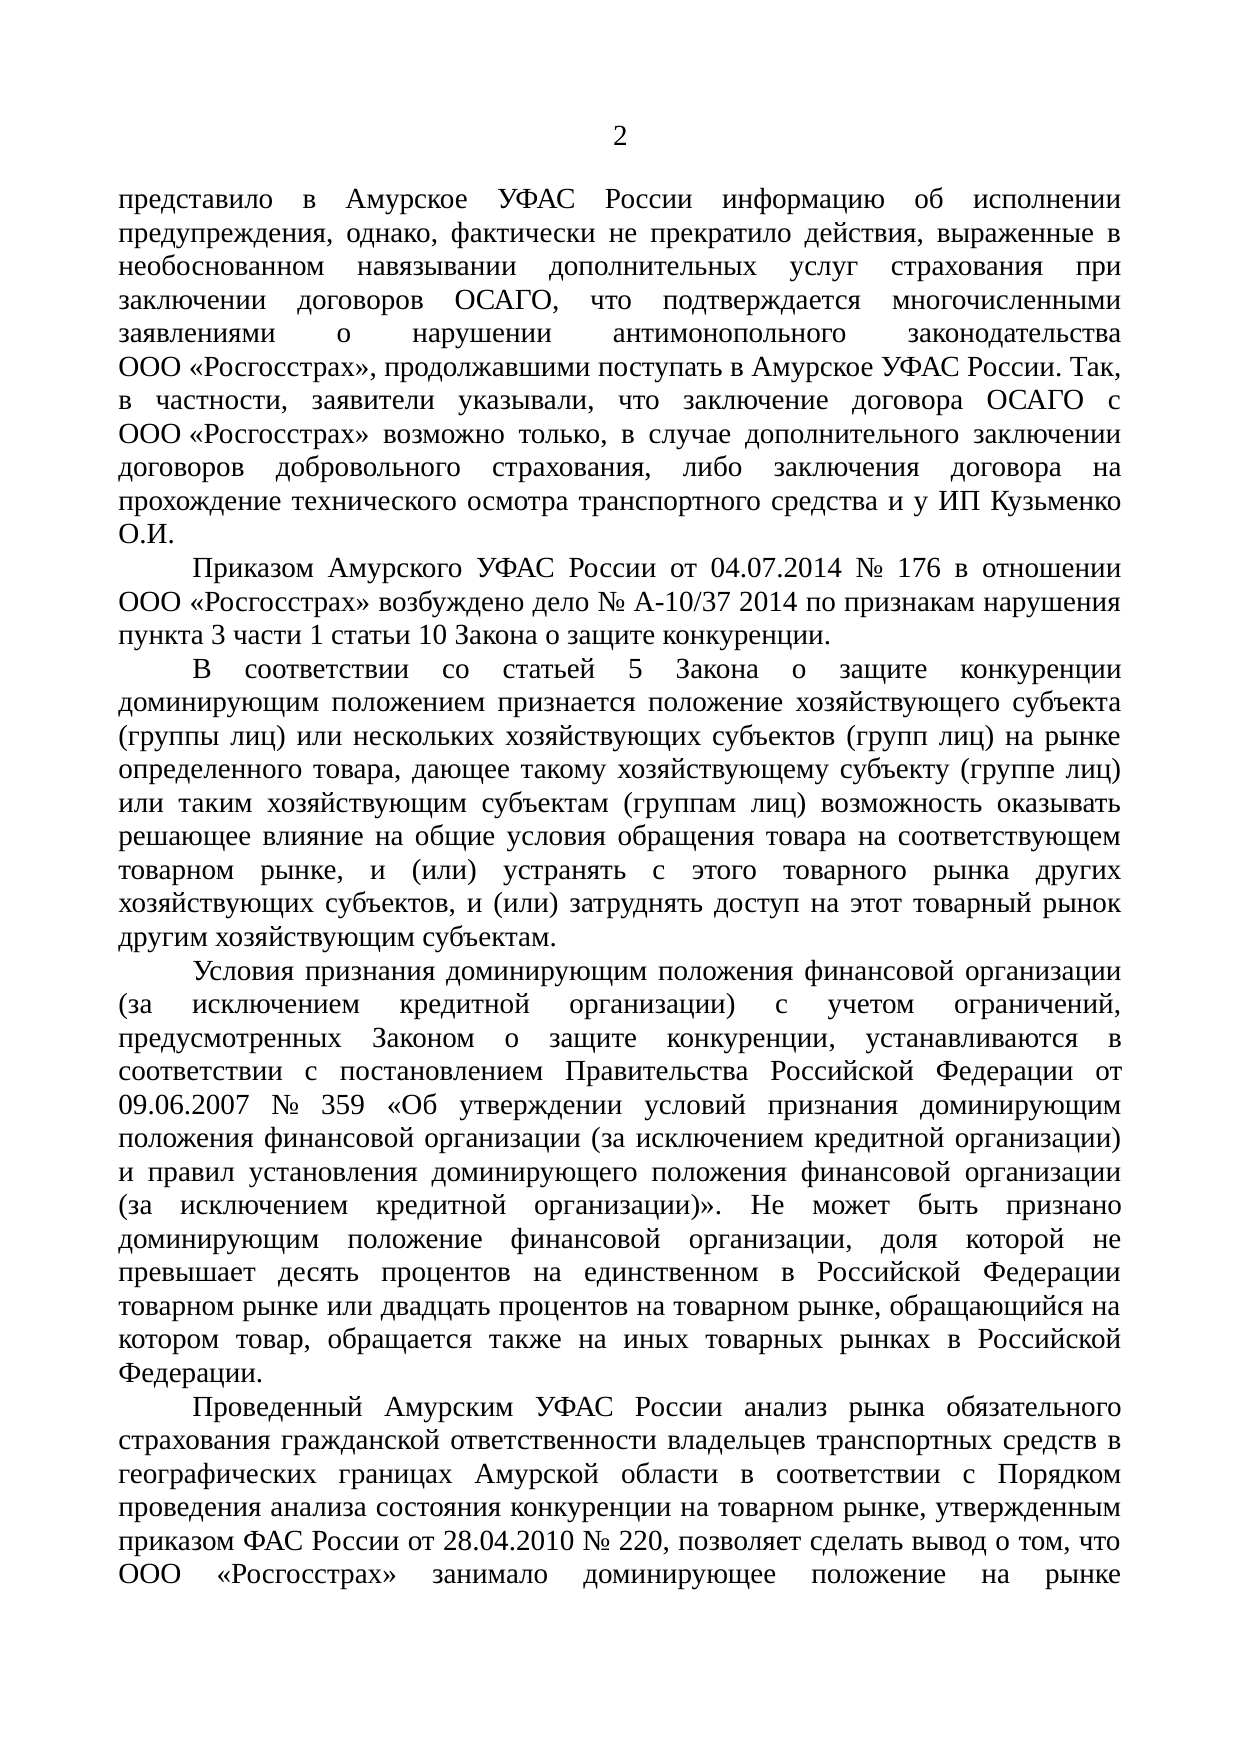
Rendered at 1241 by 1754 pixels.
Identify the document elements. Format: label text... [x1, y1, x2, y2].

text В соответствии со статьей 5 Закона о защите конкуренции доминирующим положением признается положение хозяйствующего субъекта (группы лиц) или нескольких хозяйствующих субъектов (групп лиц) на рынке определенного товара, дающее такому хозяйствующему субъекту (группе лиц) или таким хозяйствующим субъектам (группам лиц) возможность оказывать решающее влияние на общие условия обращения товара на соответствующем товарном рынке, и (или) устранять с этого товарного рынка других хозяйствующих субъектов, и (или) затруднять доступ на этот товарный рынок другим хозяйствующим субъектам. [118, 651, 1122, 953]
text представило в Амурское УФАС России информацию об исполнении предупреждения, однако, фактически не прекратило действия, выраженные в необоснованном навязывании дополнительных услуг страхования при заключении договоров ОСАГО, что подтверждается многочисленными заявлениями о нарушении антимонопольного законодательства ООО «Росгосстрах», продолжавшими поступать в Амурское УФАС России. Так, в частности, заявители указывали, что заключение договора ОСАГО с ООО «Росгосстрах» возможно только, в случае дополнительного заключении договоров добровольного страхования, либо заключения договора на прохождение технического осмотра транспортного средства и у ИП Кузьменко О.И. [118, 181, 1122, 550]
text Проведенный Амурским УФАС России анализ рынка обязательного страхования гражданской ответственности владельцев транспортных средств в географических границах Амурской области в соответствии с Порядком проведения анализа состояния конкуренции на товарном рынке, утвержденным приказом ФАС России от 28.04.2010 № 220, позволяет сделать вывод о том, что ООО «Росгосстрах» занимало доминирующее положение на рынке [118, 1389, 1122, 1590]
text Приказом Амурского УФАС России от 04.07.2014 № 176 в отношении ООО «Росгосстрах» возбуждено дело № А-10/37 2014 по признакам нарушения пункта 3 части 1 статьи 10 Закона о защите конкуренции. [118, 550, 1122, 651]
text Условия признания доминирующим положения финансовой организации (за исключением кредитной организации) с учетом ограничений, предусмотренных Законом о защите конкуренции, устанавливаются в соответствии с постановлением Правительства Российской Федерации от 09.06.2007 № 359 «Об утверждении условий признания доминирующим положения финансовой организации (за исключением кредитной организации) и правил установления доминирующего положения финансовой организации (за исключением кредитной организации)». Не может быть признано доминирующим положение финансовой организации, доля которой не превышает десять процентов на единственном в Российской Федерации товарном рынке или двадцать процентов на товарном рынке, обращающийся на котором товар, обращается также на иных товарных рынках в Российской Федерации. [118, 953, 1122, 1389]
